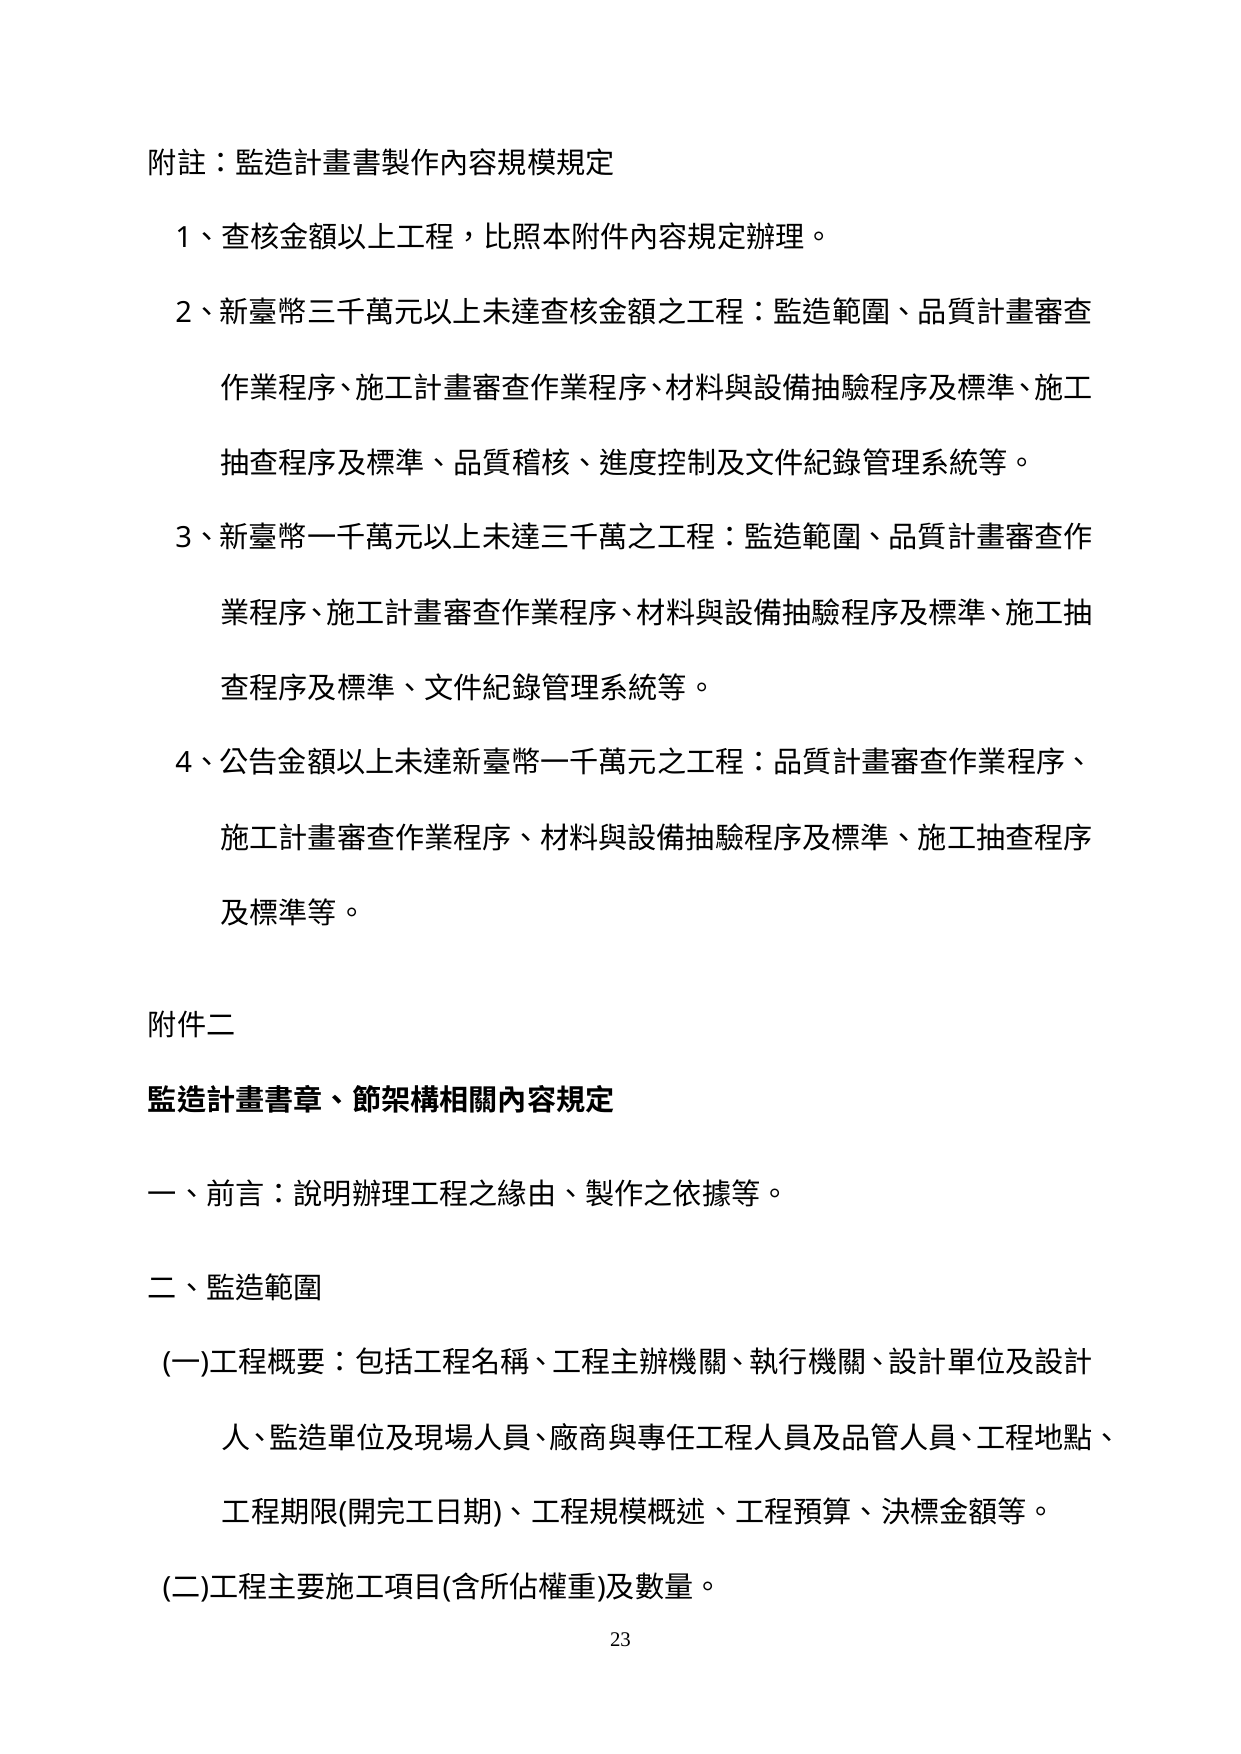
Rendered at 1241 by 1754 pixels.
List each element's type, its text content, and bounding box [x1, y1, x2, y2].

text 監造計畫書章、節架構相關內容規定 [148, 1060, 1092, 1135]
text 1、查核金額以上工程，比照本附件內容規定辦理。 [175, 198, 1092, 273]
text 附註：監造計畫書製作內容規模規定 [148, 123, 1092, 198]
text 3、新臺幣一千萬元以上未達三千萬之工程：監造範圍、品質計畫審查作業程序、施工計畫審查作業程序、材料與設備抽驗程序及標準、施工抽查程序及標準、文件紀錄管理系統等。 [175, 498, 1092, 723]
text (二)工程主要施工項目(含所佔權重)及數量。 [162, 1548, 1092, 1623]
text 一、前言：說明辦理工程之緣由、製作之依據等。 [148, 1154, 1092, 1229]
text 附件二 [148, 985, 1092, 1060]
text 4、公告金額以上未達新臺幣一千萬元之工程：品質計畫審查作業程序、施工計畫審查作業程序、材料與設備抽驗程序及標準、施工抽查程序及標準等。 [175, 723, 1092, 948]
text 二、監造範圍 [148, 1248, 1092, 1323]
text (一)工程概要：包括工程名稱、工程主辦機關、執行機關、設計單位及設計人、監造單位及現場人員、廠商與專任工程人員及品管人員、工程地點、工程期限(開完工日期)、工程規模概述、工程預算、決標金額等。 [162, 1323, 1092, 1548]
text 2、新臺幣三千萬元以上未達查核金額之工程：監造範圍、品質計畫審查作業程序、施工計畫審查作業程序、材料與設備抽驗程序及標準、施工抽查程序及標準、品質稽核、進度控制及文件紀錄管理系統等。 [175, 273, 1092, 498]
